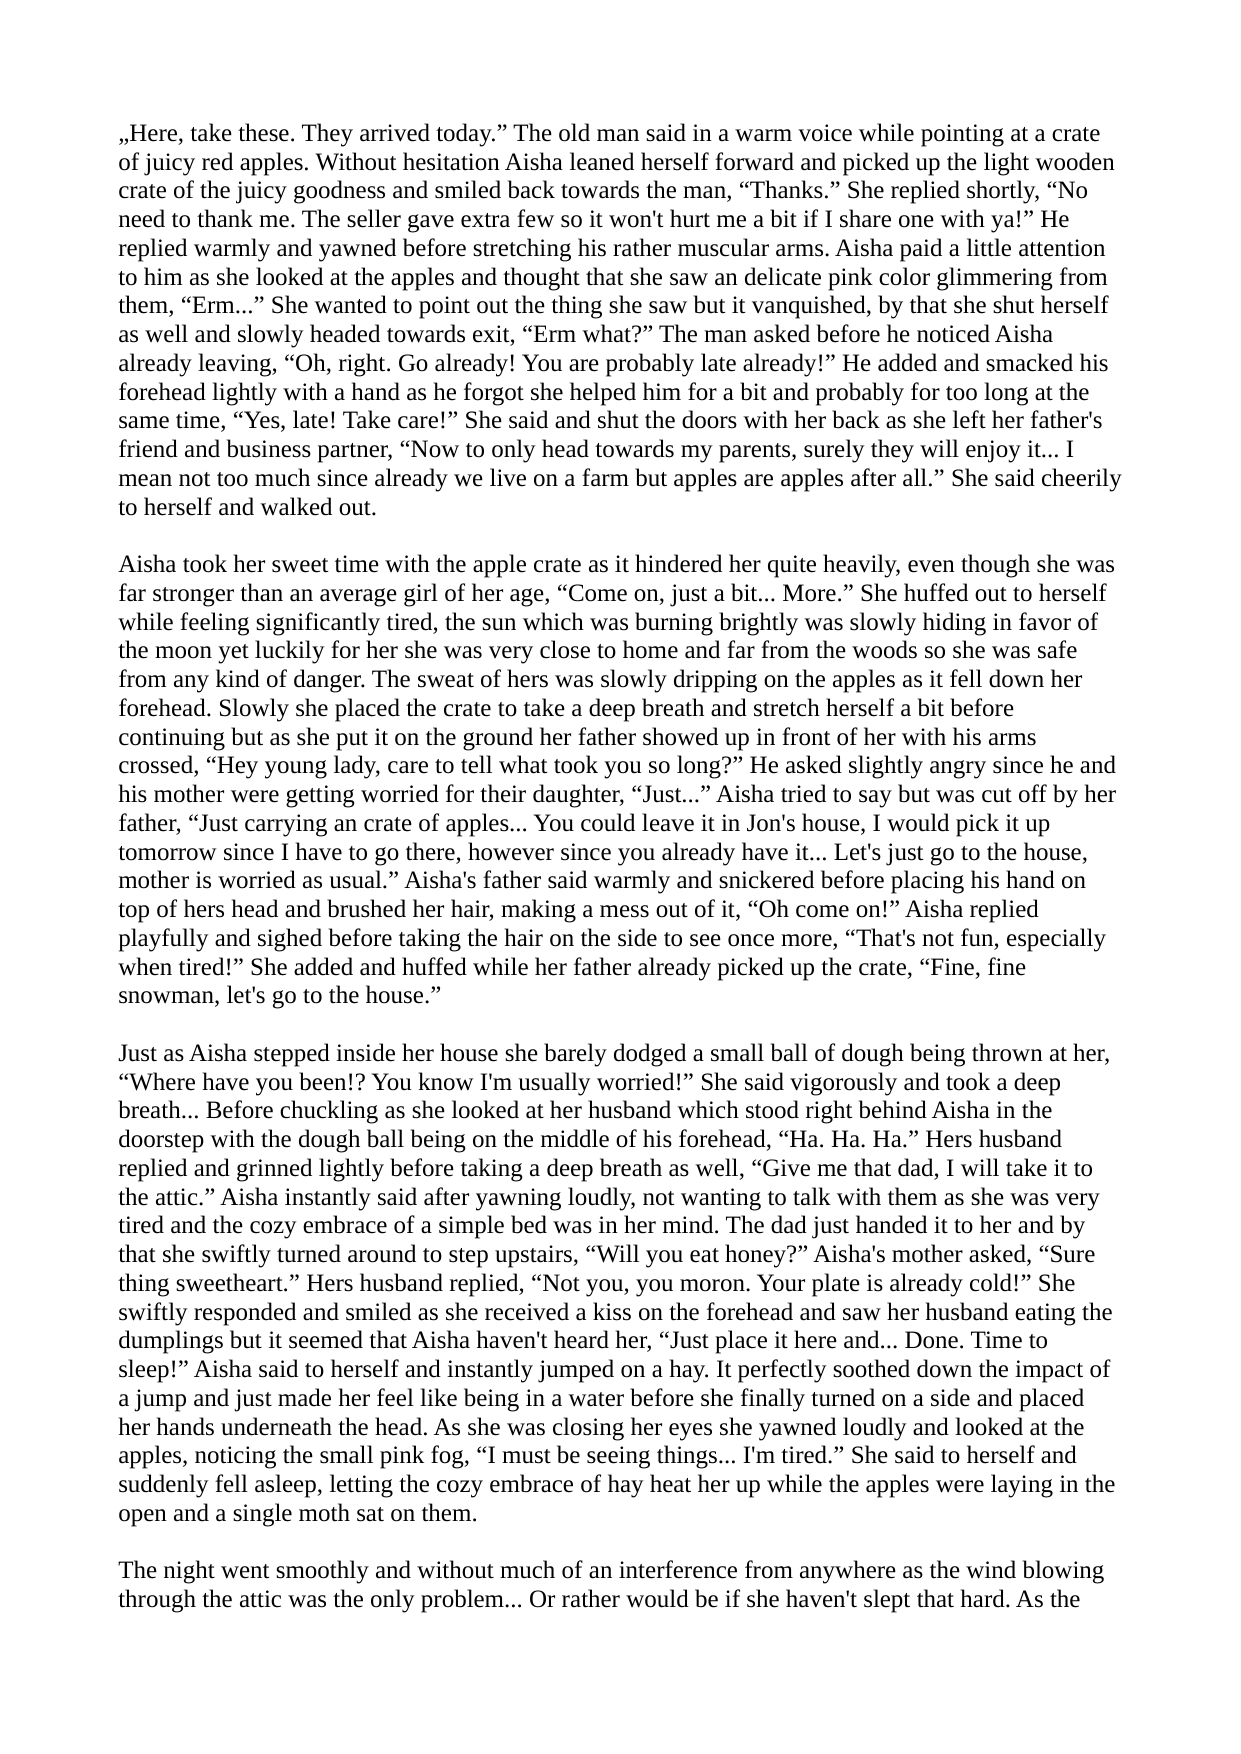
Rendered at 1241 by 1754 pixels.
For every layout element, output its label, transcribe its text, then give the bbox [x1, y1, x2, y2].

text Just as Aisha stepped inside her house she barely dodged a small ball of dough being thrown at her, “Where have you been!? You know I'm usually worried!” She said vigorously and took a deep breath... Before chuckling as she looked at her husband which stood right behind Aisha in the doorstep with the dough ball being on the middle of his forehead, “Ha. Ha. Ha.” Hers husband replied and grinned lightly before taking a deep breath as well, “Give me that dad, I will take it to the attic.” Aisha instantly said after yawning loudly, not wanting to talk with them as she was very tired and the cozy embrace of a simple bed was in her mind. The dad just handed it to her and by that she swiftly turned around to step upstairs, “Will you eat honey?” Aisha's mother asked, “Sure thing sweetheart.” Hers husband replied, “Not you, you moron. Your plate is already cold!” She swiftly responded and smiled as she received a kiss on the forehead and saw her husband eating the dumplings but it seemed that Aisha haven't heard her, “Just place it here and... Done. Time to sleep!” Aisha said to herself and instantly jumped on a hay. It perfectly soothed down the impact of a jump and just made her feel like being in a water before she finally turned on a side and placed her hands underneath the head. As she was closing her eyes she yawned loudly and looked at the apples, noticing the small pink fog, “I must be seeing things... I'm tired.” She said to herself and suddenly fell asleep, letting the cozy embrace of hay heat her up while the apples were laying in the open and a single moth sat on them. [118, 1038, 1122, 1527]
text The night went smoothly and without much of an interference from anywhere as the wind blowing through the attic was the only problem... Or rather would be if she haven't slept that hard. As the [118, 1556, 1122, 1613]
text Aisha took her sweet time with the apple crate as it hindered her quite heavily, even though she was far stronger than an average girl of her age, “Come on, just a bit... More.” She huffed out to herself while feeling significantly tired, the sun which was burning brightly was slowly hiding in favor of the moon yet luckily for her she was very close to home and far from the woods so she was safe from any kind of danger. The sweat of hers was slowly dripping on the apples as it fell down her forehead. Slowly she placed the crate to take a deep breath and stretch herself a bit before continuing but as she put it on the ground her father showed up in front of her with his arms crossed, “Hey young lady, care to tell what took you so long?” He asked slightly angry since he and his mother were getting worried for their daughter, “Just...” Aisha tried to say but was cut off by her father, “Just carrying an crate of apples... You could leave it in Jon's house, I would pick it up tomorrow since I have to go there, however since you already have it... Let's just go to the house, mother is worried as usual.” Aisha's father said warmly and snickered before placing his hand on top of hers head and brushed her hair, making a mess out of it, “Oh come on!” Aisha replied playfully and sighed before taking the hair on the side to see once more, “That's not fun, especially when tired!” She added and huffed while her father already picked up the crate, “Fine, fine snowman, let's go to the house.” [118, 549, 1122, 1009]
text „Here, take these. They arrived today.” The old man said in a warm voice while pointing at a crate of juicy red apples. Without hesitation Aisha leaned herself forward and picked up the light wooden crate of the juicy goodness and smiled back towards the man, “Thanks.” She replied shortly, “No need to thank me. The seller gave extra few so it won't hurt me a bit if I share one with ya!” He replied warmly and yawned before stretching his rather muscular arms. Aisha paid a little attention to him as she looked at the apples and thought that she saw an delicate pink color glimmering from them, “Erm...” She wanted to point out the thing she saw but it vanquished, by that she shut herself as well and slowly headed towards exit, “Erm what?” The man asked before he noticed Aisha already leaving, “Oh, right. Go already! You are probably late already!” He added and smacked his forehead lightly with a hand as he forgot she helped him for a bit and probably for too long at the same time, “Yes, late! Take care!” She said and shut the doors with her back as she left her father's friend and business partner, “Now to only head towards my parents, surely they will enjoy it... I mean not too much since already we live on a farm but apples are apples after all.” She said cheerily to herself and walked out. [118, 118, 1122, 521]
